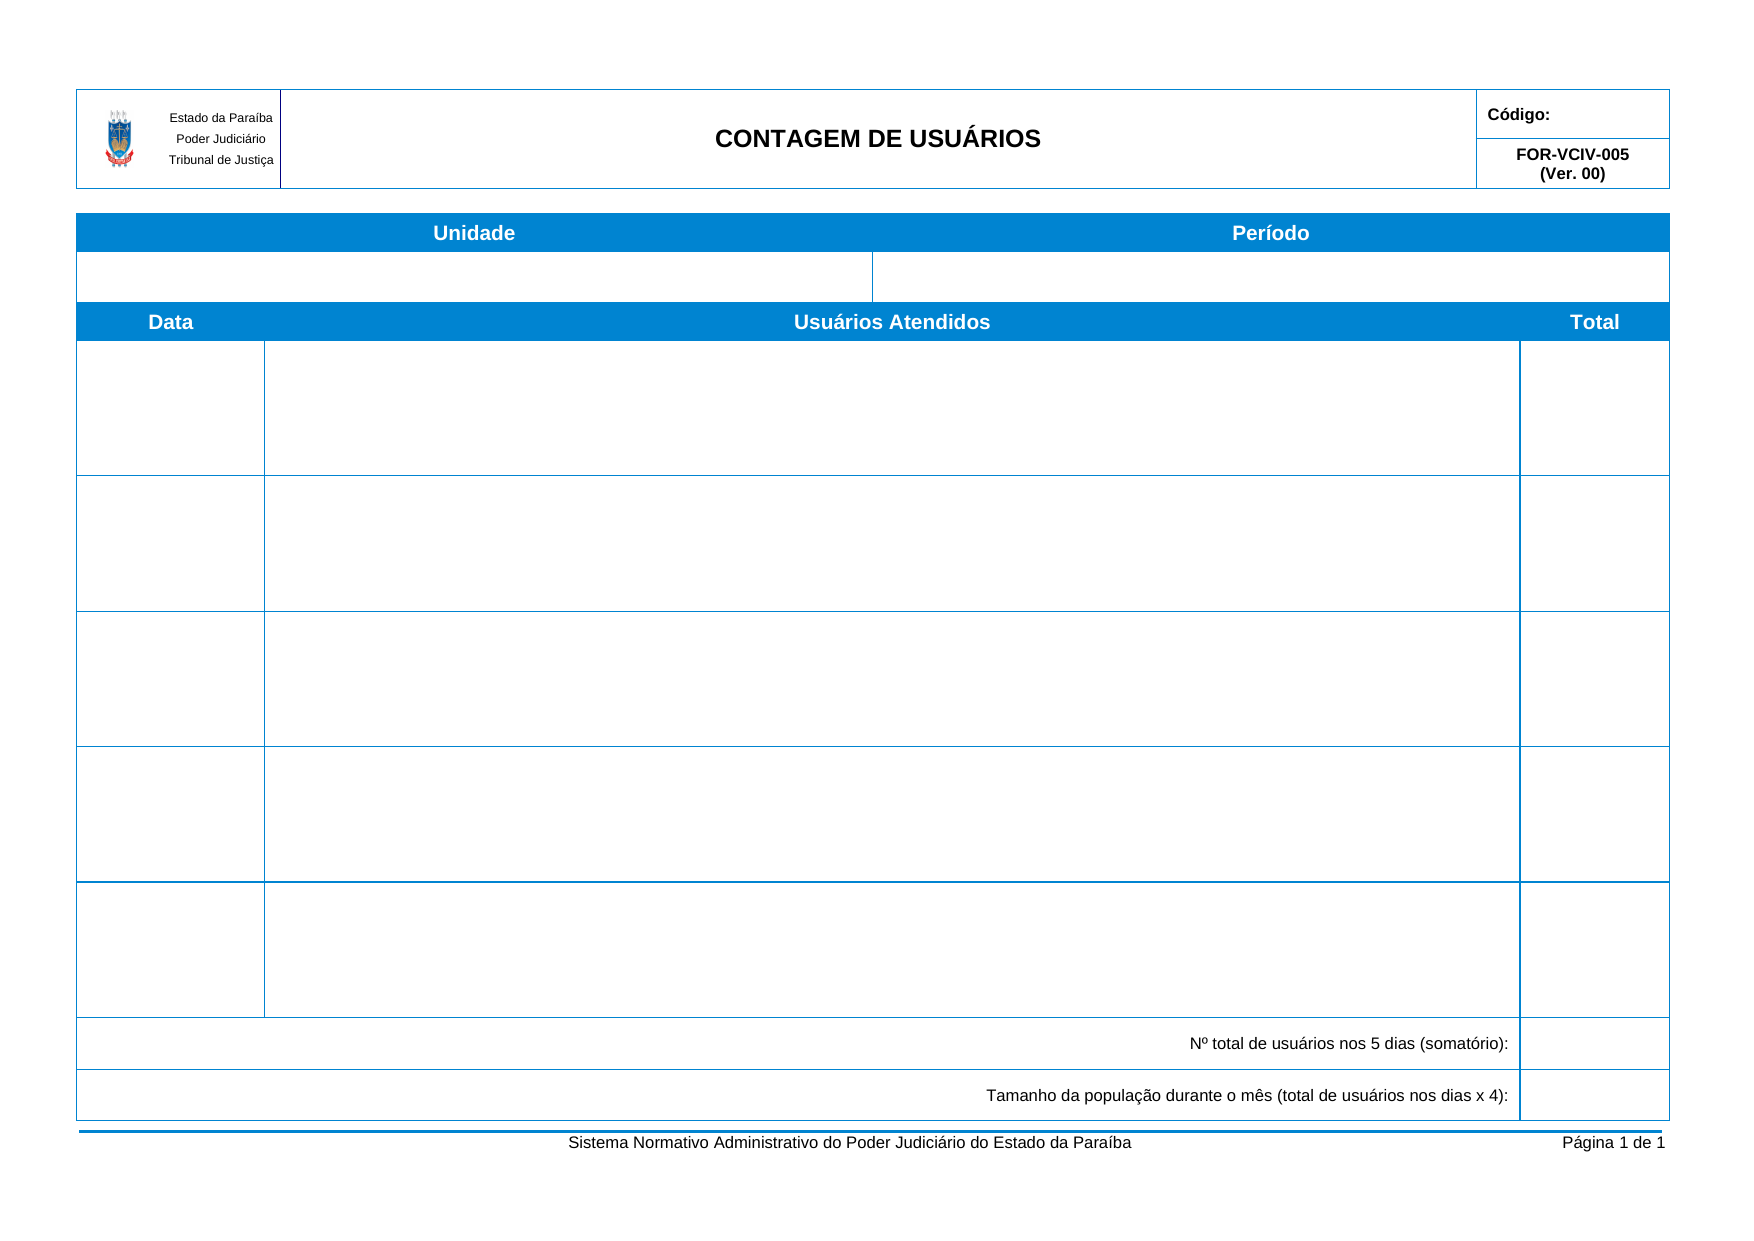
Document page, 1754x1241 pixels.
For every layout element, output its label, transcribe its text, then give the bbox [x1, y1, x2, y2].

table_cell [77, 476, 264, 611]
table_cell [265, 883, 1519, 1017]
table_cell [77, 341, 264, 475]
table_cell Data [77, 303, 264, 340]
table_cell [873, 252, 1669, 302]
table_cell [265, 747, 1519, 881]
table_cell [265, 341, 1519, 475]
table_cell [1521, 1018, 1669, 1069]
table_cell [77, 747, 264, 881]
table_cell [1521, 476, 1669, 611]
table_cell [1521, 1070, 1669, 1120]
table_cell [265, 612, 1519, 746]
table_cell [1521, 341, 1669, 475]
table_cell Tamanho da população durante o mês (total de usuários nos dias x 4): [77, 1070, 1519, 1120]
table_cell [77, 252, 872, 302]
table_cell [1521, 612, 1669, 746]
table_cell [77, 612, 264, 746]
table_header Unidade [77, 214, 872, 251]
table_cell [1521, 883, 1669, 1017]
table_cell Usuários Atendidos [265, 303, 1519, 340]
table_header Período [873, 214, 1669, 251]
table_cell Total [1521, 303, 1669, 340]
table_cell [1521, 747, 1669, 881]
table_cell [265, 476, 1519, 611]
table_cell Nº total de usuários nos 5 dias (somatório): [77, 1018, 1519, 1069]
table_cell [77, 883, 264, 1017]
picture [105, 110, 134, 168]
